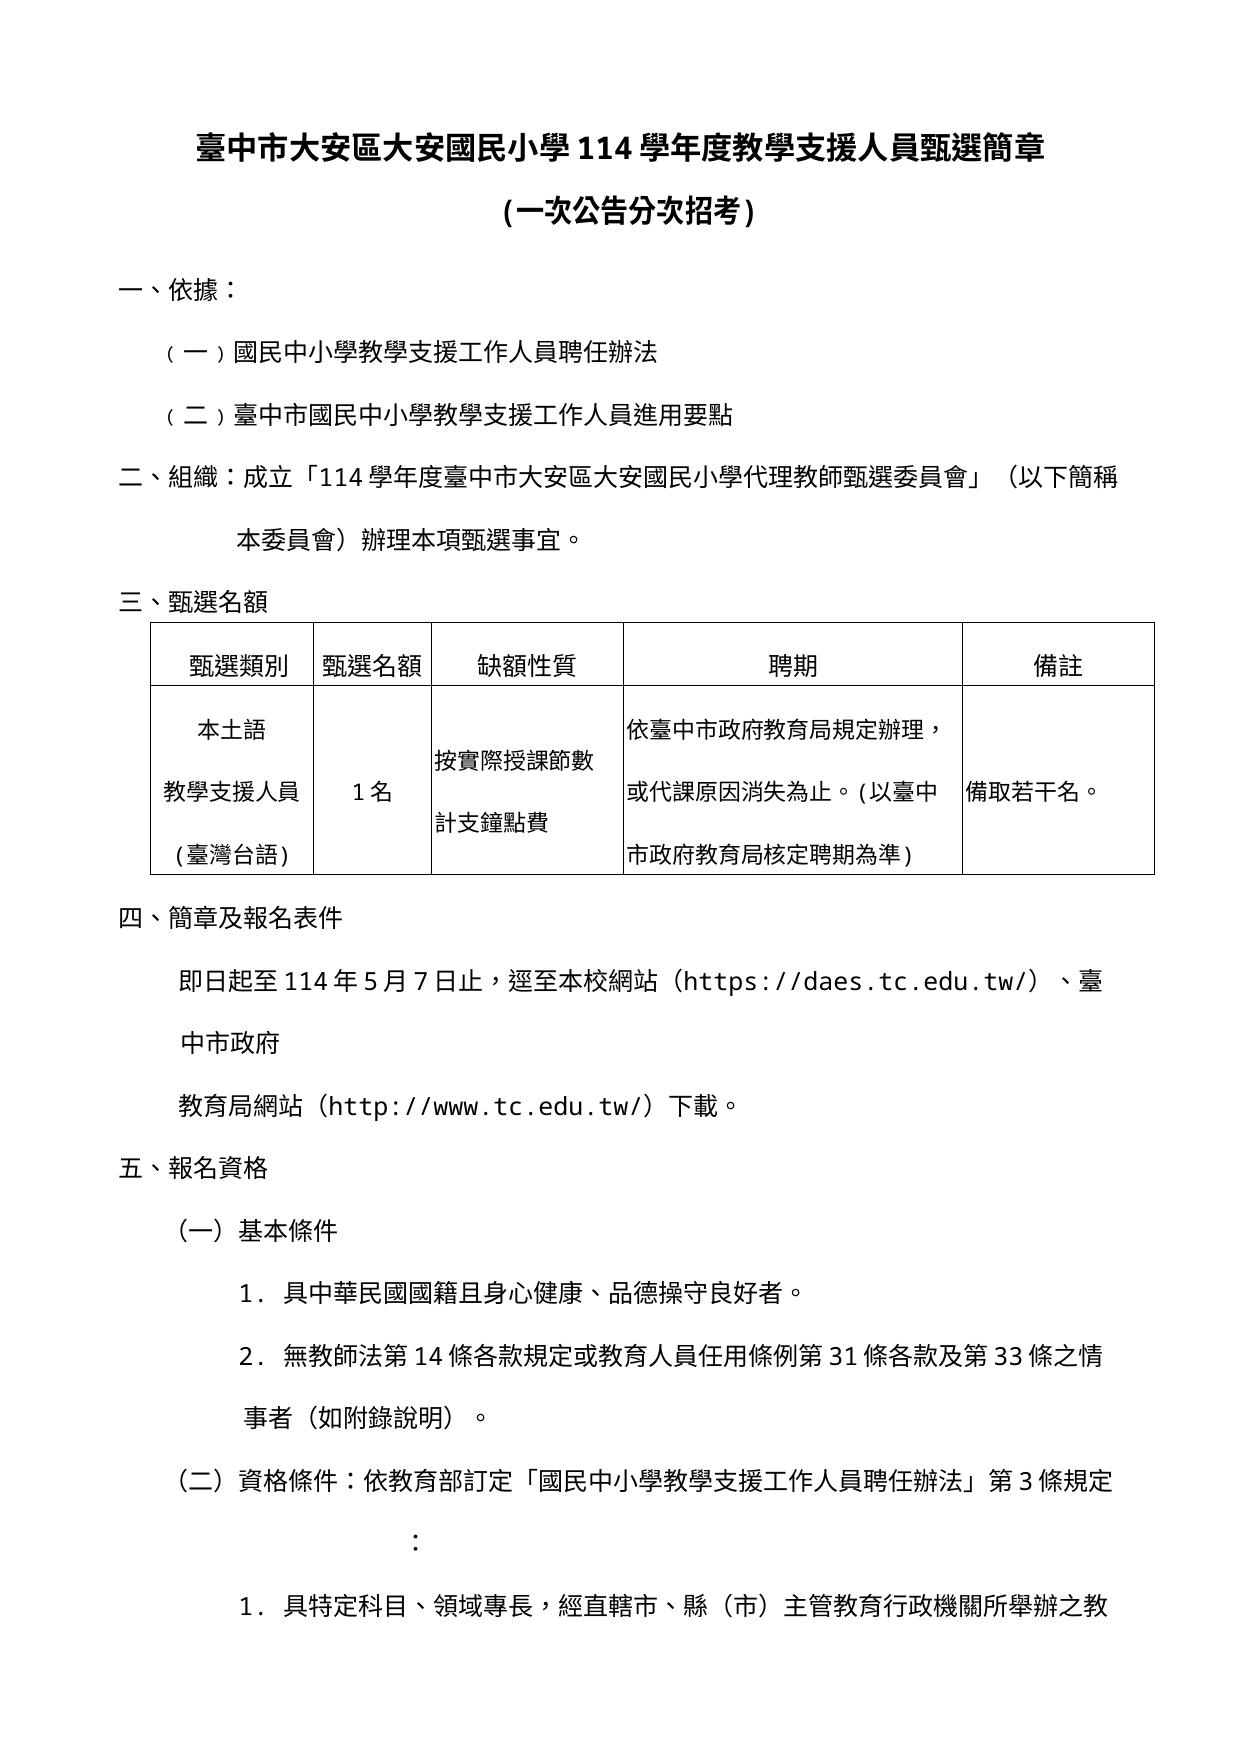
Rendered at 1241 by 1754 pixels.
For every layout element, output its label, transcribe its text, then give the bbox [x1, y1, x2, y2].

text 即日起至114年5月7日止，逕至本校網站（https://daes.tc.edu.tw/）、臺中市政府 [118, 937, 1122, 1062]
text 一、依據： [118, 247, 1122, 309]
table_cell 1名 [314, 686, 431, 874]
text （二）資格條件：依教育部訂定「國民中小學教學支援工作人員聘任辦法」第3條規定 [118, 1437, 1122, 1500]
text 三、甄選名額 [118, 559, 1122, 622]
text 2. 無教師法第14條各款規定或教育人員任用條例第31條各款及第33條之情事者（如附錄說明）。 [118, 1312, 1122, 1437]
text 臺中市大安區大安國民小學114學年度教學支援人員甄選簡章 [118, 104, 1122, 167]
table_header 甄選名額 [314, 623, 431, 685]
table_cell 依臺中市政府教育局規定辦理，或代課原因消失為止。(以臺中市政府教育局核定聘期為準) [624, 686, 962, 874]
table_header 備註 [963, 623, 1154, 685]
text 二、組織：成立「114學年度臺中市大安區大安國民小學代理教師甄選委員會」（以下簡稱本委員會）辦理本項甄選事宜。 [118, 434, 1122, 559]
text 1. 具特定科目、領域專長，經直轄市、縣（市）主管教育行政機關所舉辦之教 [118, 1562, 1122, 1625]
table_header 聘期 [624, 623, 962, 685]
table_cell 本土語 教學支援人員 (臺灣台語) [151, 686, 313, 874]
text 四、簡章及報名表件 [118, 875, 1122, 937]
text ﹙二﹚臺中市國民中小學教學支援工作人員進用要點 [143, 372, 1122, 434]
table_header 缺額性質 [432, 623, 623, 685]
text 1. 具中華民國國籍且身心健康、品德操守良好者。 [118, 1250, 1122, 1312]
text ： [118, 1500, 1122, 1562]
text (一次公告分次招考) [118, 167, 1122, 229]
text ﹙一﹚國民中小學教學支援工作人員聘任辦法 [118, 309, 1122, 372]
text 五、報名資格 [118, 1125, 1122, 1187]
text （一）基本條件 [118, 1187, 1122, 1250]
table_cell 備取若干名。 [963, 686, 1154, 874]
table_header 甄選類別 [151, 623, 313, 685]
text 教育局網站（http://www.tc.edu.tw/）下載。 [118, 1062, 1122, 1125]
table_cell 按實際授課節數 計支鐘點費 [432, 686, 623, 874]
